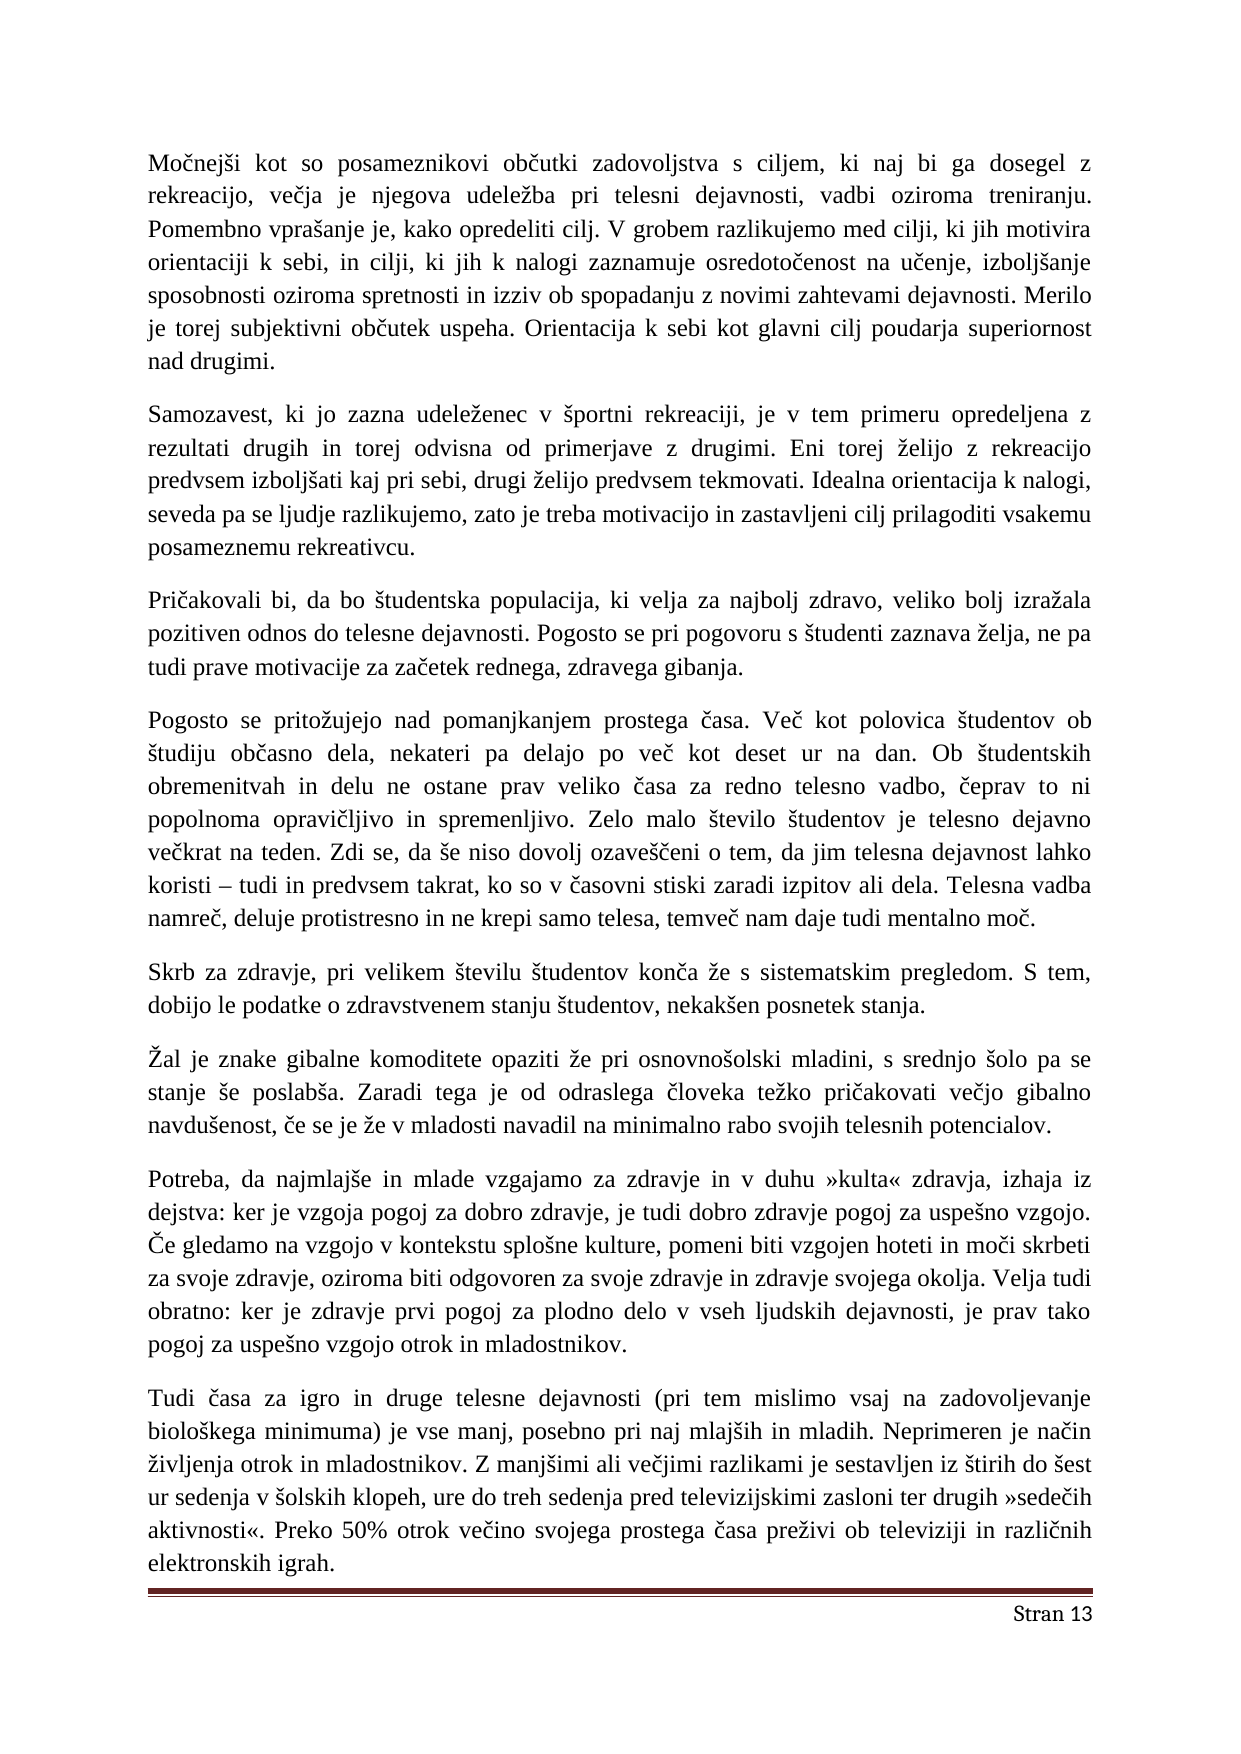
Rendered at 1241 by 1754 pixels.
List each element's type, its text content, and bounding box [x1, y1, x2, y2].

text Močnejši kot so posameznikovi občutki zadovoljstva s ciljem, ki naj bi ga dosegel z rekreacijo, večja je njegova udeležba pri telesni dejavnosti, vadbi oziroma treniranju. Pomembno vprašanje je, kako opredeliti cilj. V grobem razlikujemo med cilji, ki jih motivira orientaciji k sebi, in cilji, ki jih k nalogi zaznamuje osredotočenost na učenje, izboljšanje sposobnosti oziroma spretnosti in izziv ob spopadanju z novimi zahtevami dejavnosti. Merilo je torej subjektivni občutek uspeha. Orientacija k sebi kot glavni cilj poudarja superiornost nad drugimi. [148, 148, 1093, 374]
text Samozavest, ki jo zazna udeleženec v športni rekreaciji, je v tem primeru opredeljena z rezultati drugih in torej odvisna od primerjave z drugimi. Eni torej želijo z rekreacijo predvsem izboljšati kaj pri sebi, drugi želijo predvsem tekmovati. Idealna orientacija k nalogi, seveda pa se ljudje razlikujemo, zato je treba motivacijo in zastavljeni cilj prilagoditi vsakemu posameznemu rekreativcu. [148, 399, 1093, 560]
text Žal je znake gibalne komoditete opaziti že pri osnovnošolski mladini, s srednjo šolo pa se stanje še poslabša. Zaradi tega je od odraslega človeka težko pričakovati večjo gibalno navdušenost, če se je že v mladosti navadil na minimalno rabo svojih telesnih potencialov. [148, 1044, 1093, 1139]
text Pričakovali bi, da bo študentska populacija, ki velja za najbolj zdravo, veliko bolj izražala pozitiven odnos do telesne dejavnosti. Pogosto se pri pogovoru s študenti zaznava želja, ne pa tudi prave motivacije za začetek rednega, zdravega gibanja. [148, 586, 1093, 680]
text Potreba, da najmlajše in mlade vzgajamo za zdravje in v duhu »kulta« zdravja, izhaja iz dejstva: ker je vzgoja pogoj za dobro zdravje, je tudi dobro zdravje pogoj za uspešno vzgojo. Če gledamo na vzgojo v kontekstu splošne kulture, pomeni biti vzgojen hoteti in moči skrbeti za svoje zdravje, oziroma biti odgovoren za svoje zdravje in zdravje svojega okolja. Velja tudi obratno: ker je zdravje prvi pogoj za plodno delo v vseh ljudskih dejavnosti, je prav tako pogoj za uspešno vzgojo otrok in mladostnikov. [148, 1164, 1093, 1358]
text Pogosto se pritožujejo nad pomanjkanjem prostega časa. Več kot polovica študentov ob študiju občasno dela, nekateri pa delajo po več kot deset ur na dan. Ob študentskih obremenitvah in delu ne ostane prav veliko časa za redno telesno vadbo, čeprav to ni popolnoma opravičljivo in spremenljivo. Zelo malo število študentov je telesno dejavno večkrat na teden. Zdi se, da še niso dovolj ozaveščeni o tem, da jim telesna dejavnost lahko koristi – tudi in predvsem takrat, ko so v časovni stiski zaradi izpitov ali dela. Telesna vadba namreč, deluje protistresno in ne krepi samo telesa, temveč nam daje tudi mentalno moč. [148, 705, 1093, 932]
text Tudi časa za igro in druge telesne dejavnosti (pri tem mislimo vsaj na zadovoljevanje biološkega minimuma) je vse manj, posebno pri naj mlajših in mladih. Neprimeren je način življenja otrok in mladostnikov. Z manjšimi ali večjimi razlikami je sestavljen iz štirih do šest ur sedenja v šolskih klopeh, ure do treh sedenja pred televizijskimi zasloni ter drugih »sedečih aktivnosti«. Preko 50% otrok večino svojega prostega časa preživi ob televiziji in različnih elektronskih igrah. [148, 1383, 1093, 1577]
text Skrb za zdravje, pri velikem številu študentov konča že s sistematskim pregledom. S tem, dobijo le podatke o zdravstvenem stanju študentov, nekakšen posnetek stanja. [148, 957, 1093, 1019]
